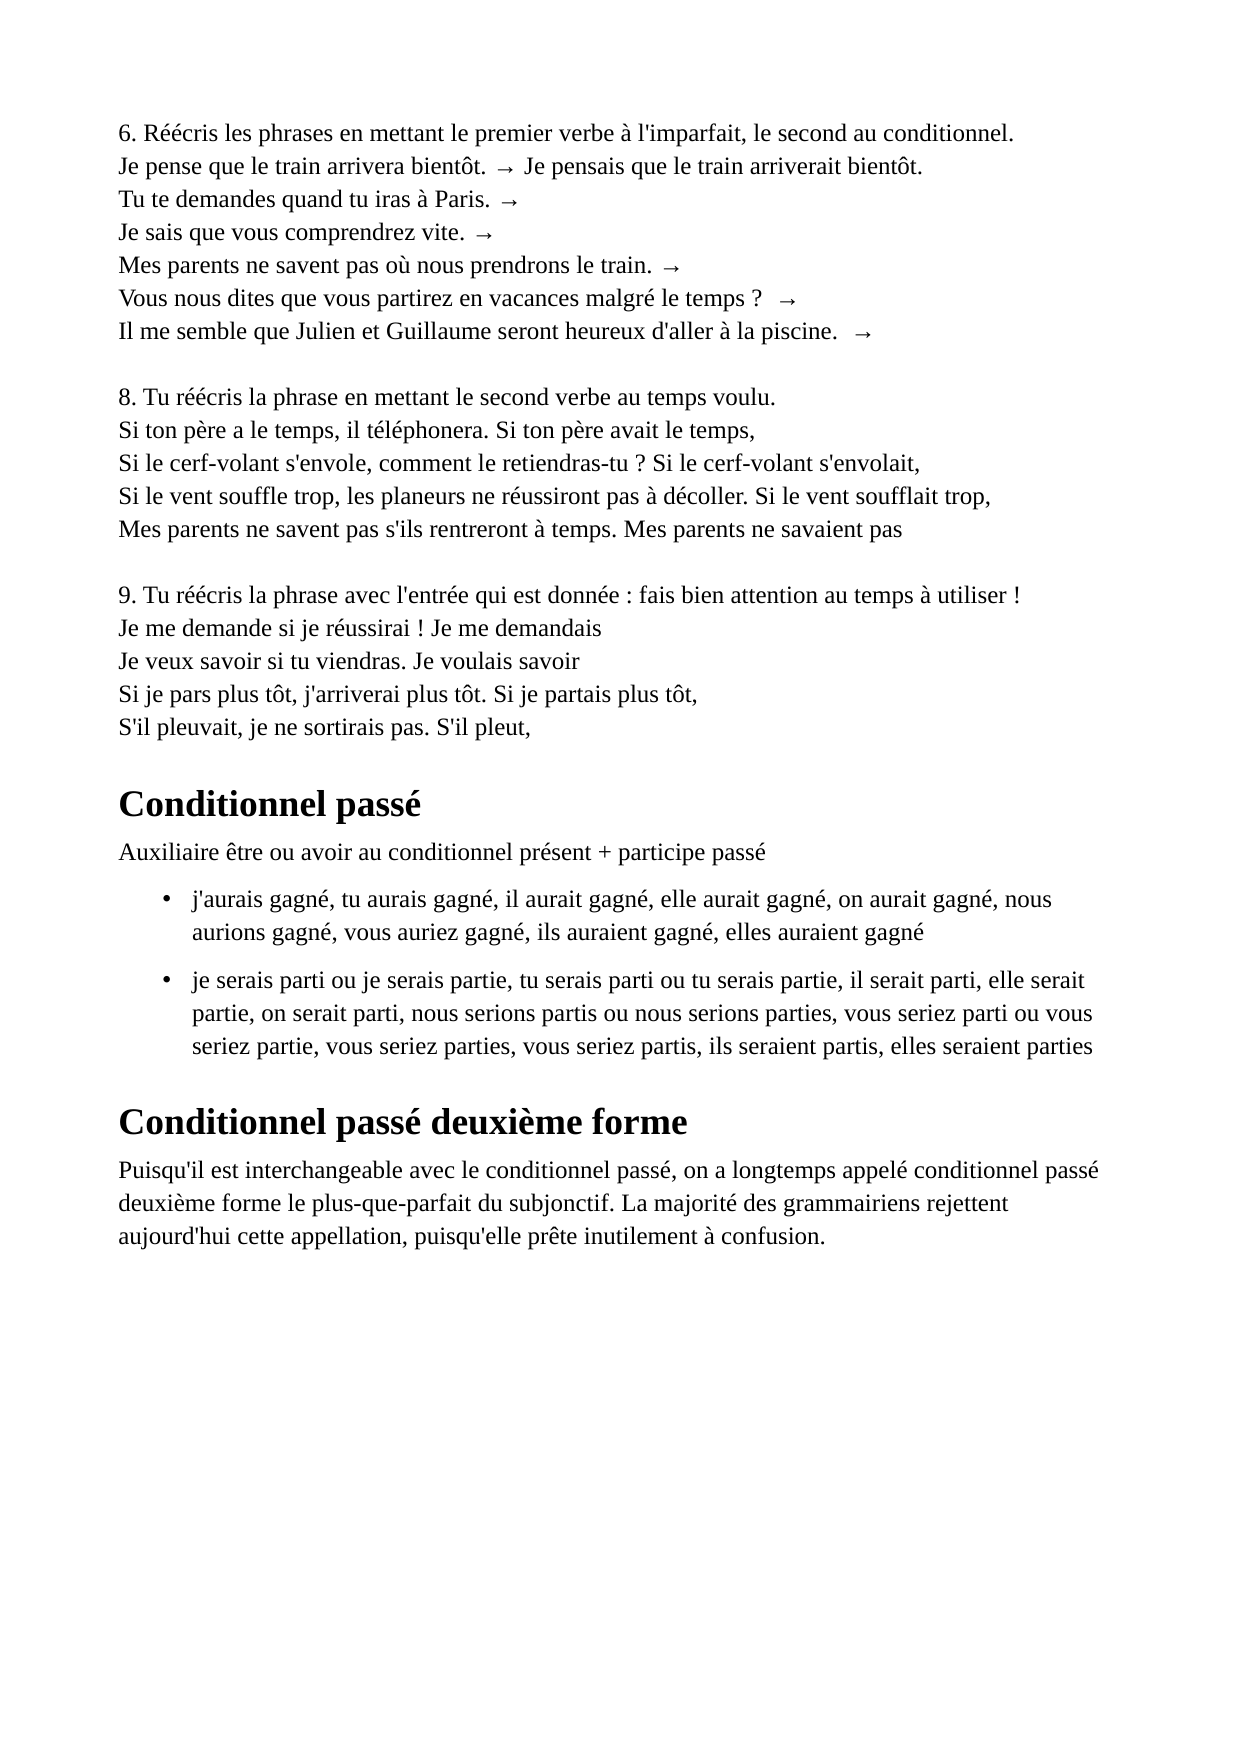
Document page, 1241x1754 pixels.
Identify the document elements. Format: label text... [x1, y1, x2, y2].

subtitle Conditionnel passé deuxième forme [118, 1099, 1122, 1142]
list j'aurais gagné, tu aurais gagné, il aurait gagné, elle aurait gagné, on aurait gagné, nous aurions gagné, vous auriez gagné, ils auraient gagné, elles auraient gagné [162, 884, 1122, 946]
text 6. Réécris les phrases en mettant le premier verbe à l'imparfait, le second au conditionnel. Je pense que le train arrivera bientôt. → Je pensais que le train arriverait bientôt. Tu te demandes quand tu iras à Paris. → Je sais que vous comprendrez vite. → Mes parents ne savent pas où nous prendrons le train. → Vous nous dites que vous partirez en vacances malgré le temps ? → Il me semble que Julien et Guillaume seront heureux d'aller à la piscine. → 8. Tu réécris la phrase en mettant le second verbe au temps voulu. Si ton père a le temps, il téléphonera. Si ton père avait le temps, Si le cerf-volant s'envole, comment le retiendras-tu ? Si le cerf-volant s'envolait, Si le vent souffle trop, les planeurs ne réussiront pas à décoller. Si le vent soufflait trop, Mes parents ne savent pas s'ils rentreront à temps. Mes parents ne savaient pas 9. Tu réécris la phrase avec l'entrée qui est donnée : fais bien attention au temps à utiliser ! Je me demande si je réussirai ! Je me demandais Je veux savoir si tu viendras. Je voulais savoir Si je pars plus tôt, j'arriverai plus tôt. Si je partais plus tôt, S'il pleuvait, je ne sortirais pas. S'il pleut, [118, 118, 1122, 741]
text Auxiliaire être ou avoir au conditionnel présent + participe passé [118, 837, 1122, 865]
text Puisqu'il est interchangeable avec le conditionnel passé, on a longtemps appelé conditionnel passé deuxième forme le plus-que-parfait du subjonctif. La majorité des grammairiens rejettent aujourd'hui cette appellation, puisqu'elle prête inutilement à confusion. [118, 1155, 1122, 1250]
subtitle Conditionnel passé [118, 781, 1122, 824]
list je serais parti ou je serais partie, tu serais parti ou tu serais partie, il serait parti, elle serait partie, on serait parti, nous serions partis ou nous serions parties, vous seriez parti ou vous seriez partie, vous seriez parties, vous seriez partis, ils seraient partis, elles seraient parties [162, 965, 1122, 1059]
